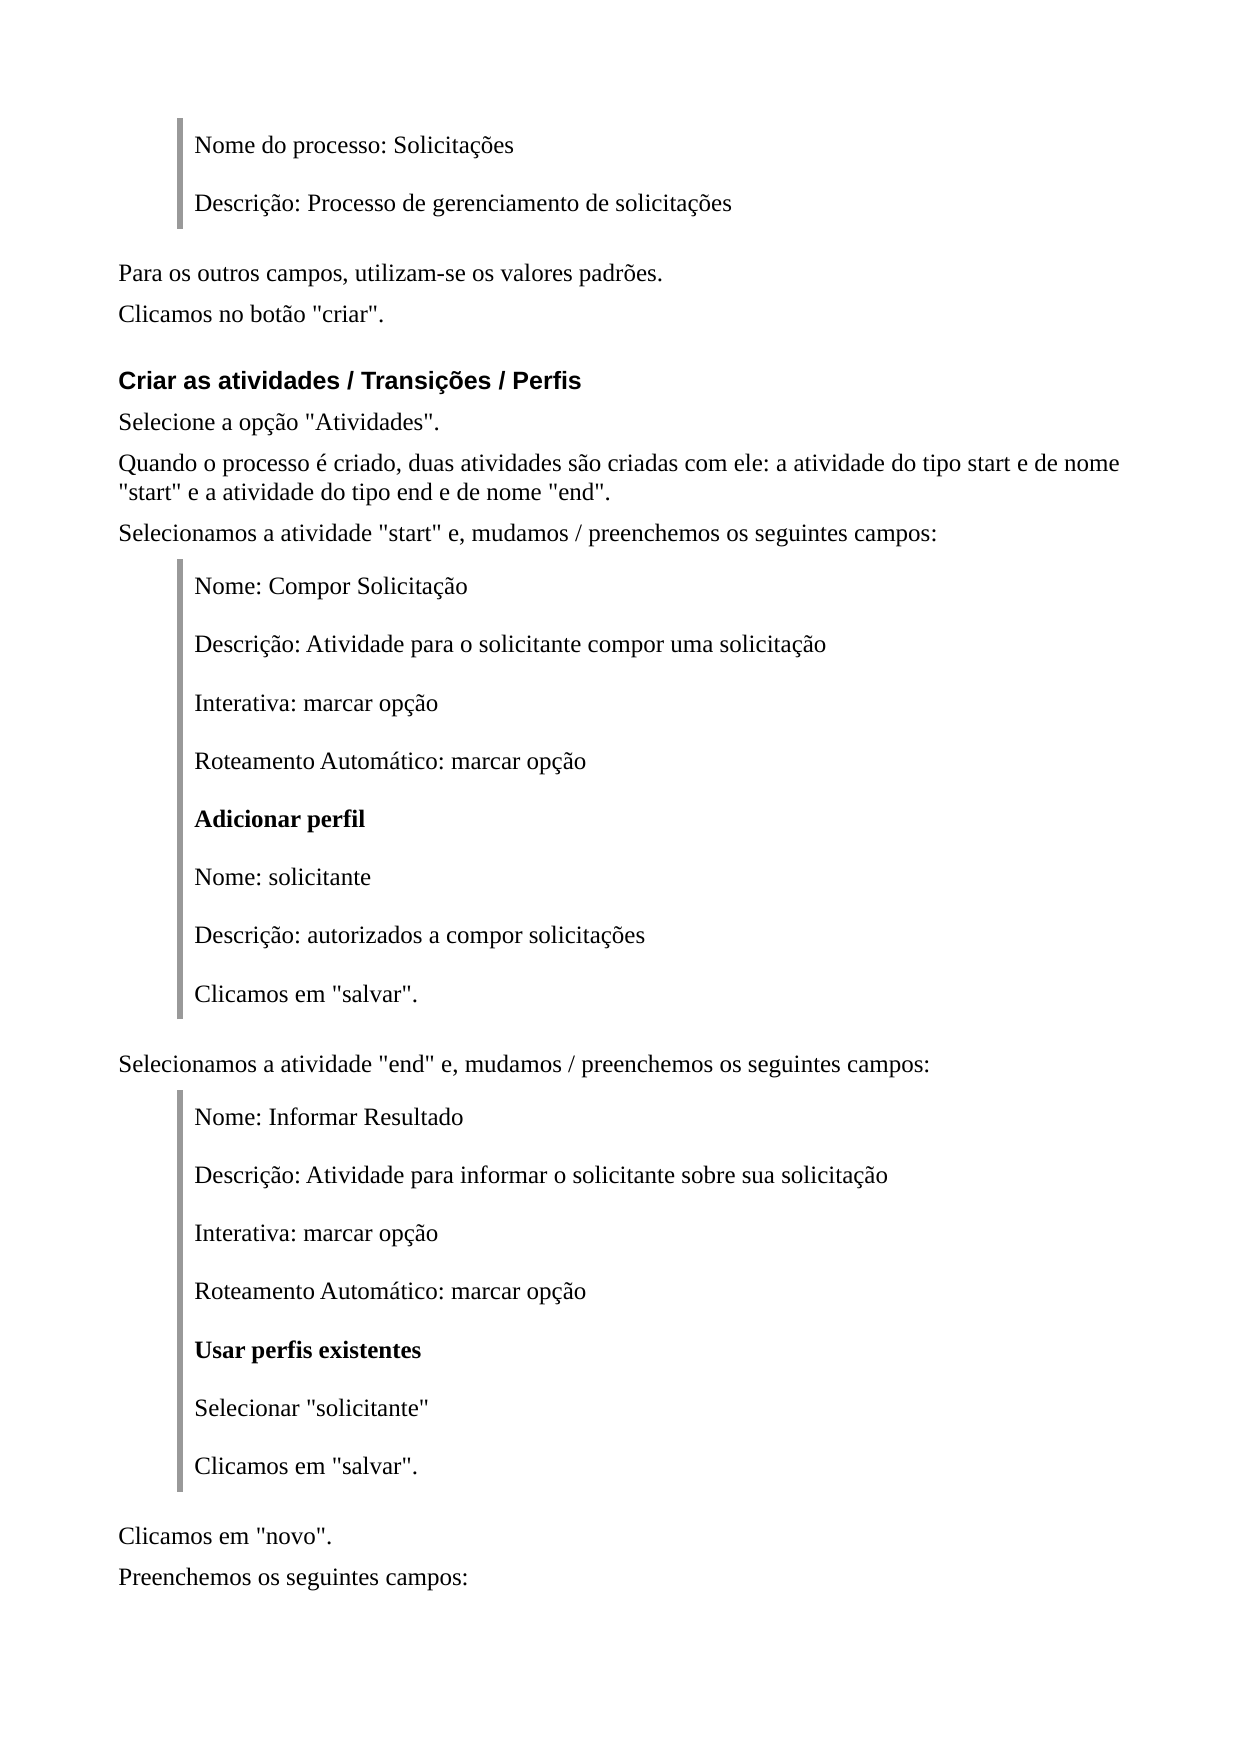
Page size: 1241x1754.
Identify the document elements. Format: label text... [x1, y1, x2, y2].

text Clicamos no botão "criar". [118, 299, 1122, 328]
text Selecionamos a atividade "end" e, mudamos / preenchemos os seguintes campos: [118, 1049, 1122, 1077]
text Nome: solicitante [183, 851, 1063, 891]
text Selecione a opção "Atividades". [118, 407, 1122, 436]
text Roteamento Automático: marcar opção [183, 734, 1063, 774]
text Nome do processo: Solicitações [183, 118, 1063, 159]
text Descrição: Atividade para informar o solicitante sobre sua solicitação [183, 1148, 1063, 1189]
text Usar perfis existentes [183, 1323, 1063, 1363]
text Preenchemos os seguintes campos: [118, 1562, 1122, 1591]
text Descrição: Processo de gerenciamento de solicitações [183, 176, 1063, 229]
text Clicamos em "salvar". [183, 1439, 1063, 1492]
text Descrição: Atividade para o solicitante compor uma solicitação [183, 618, 1063, 658]
text Quando o processo é criado, duas atividades são criadas com ele: a atividade do tipo start e de nome "start" e a atividade do tipo end e de nome "end". [118, 448, 1122, 506]
text Nome: Informar Resultado [183, 1090, 1063, 1131]
text Interativa: marcar opção [183, 676, 1063, 716]
text Para os outros campos, utilizam-se os valores padrões. [118, 258, 1122, 287]
subtitle Criar as atividades / Transições / Perfis [118, 366, 1122, 394]
text Clicamos em "novo". [118, 1521, 1122, 1550]
text Roteamento Automático: marcar opção [183, 1265, 1063, 1305]
text Interativa: marcar opção [183, 1206, 1063, 1247]
text Selecionamos a atividade "start" e, mudamos / preenchemos os seguintes campos: [118, 518, 1122, 547]
text Clicamos em "salvar". [183, 967, 1063, 1019]
text Descrição: autorizados a compor solicitações [183, 909, 1063, 949]
text Selecionar "solicitante" [183, 1381, 1063, 1422]
text Nome: Compor Solicitação [183, 559, 1063, 600]
text Adicionar perfil [183, 792, 1063, 833]
